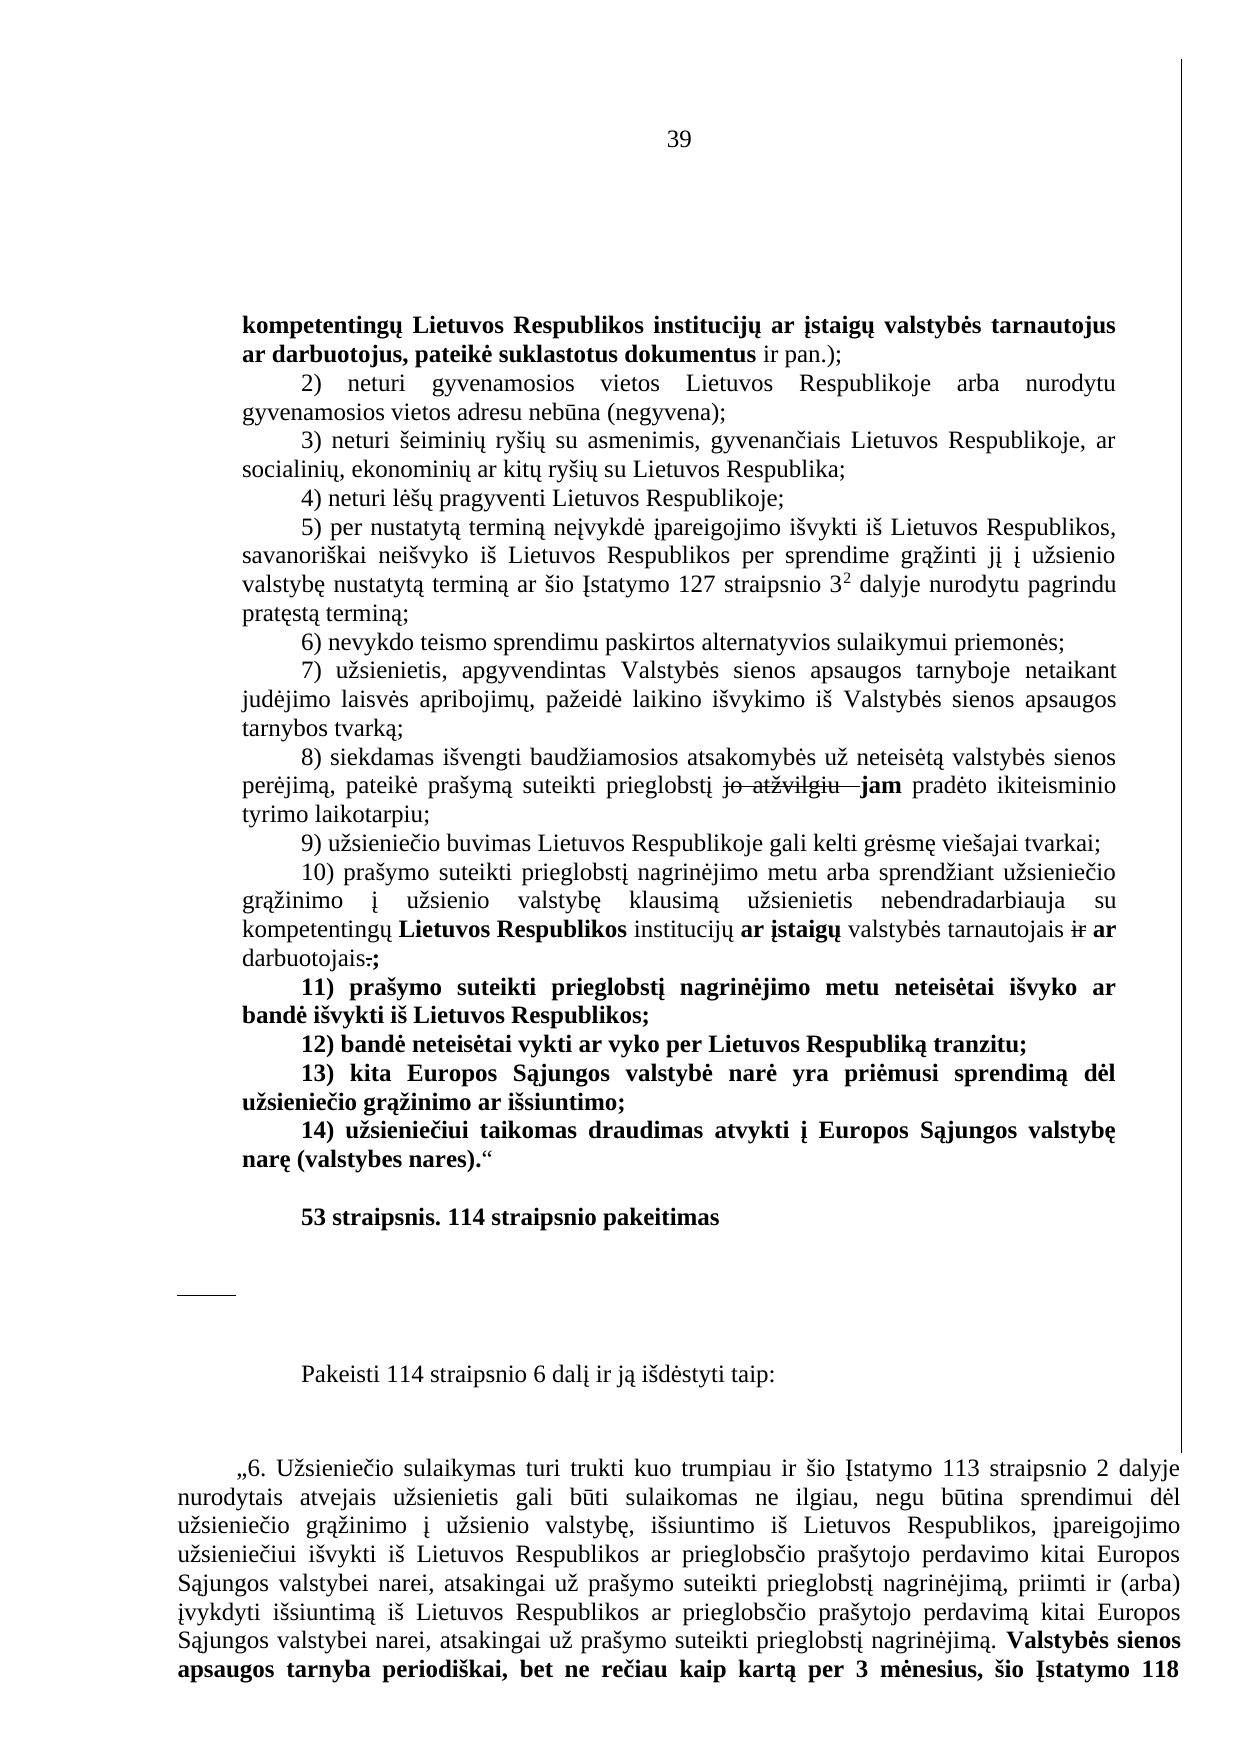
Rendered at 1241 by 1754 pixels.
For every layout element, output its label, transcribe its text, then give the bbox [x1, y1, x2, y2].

list Pakeisti 114 straipsnio 6 dalį ir ją išdėstyti taip: [236, 1295, 1181, 1453]
text 12) bandė neteisėtai vykti ar vyko per Lietuvos Respubliką tranzitu; [177, 1029, 1181, 1058]
text 4) neturi lėšų pragyventi Lietuvos Respublikoje; [177, 483, 1181, 512]
text kompetentingų Lietuvos Respublikos institucijų ar įstaigų valstybės tarnautojus ar darbuotojus, pateikė suklastotus dokumentus ir pan.); [177, 246, 1181, 368]
text 5) per nustatytą terminą neįvykdė įpareigojimo išvykti iš Lietuvos Respublikos, savanoriškai neišvyko iš Lietuvos Respublikos per sprendime grąžinti jį į užsienio valstybę nustatytą terminą ar šio Įstatymo 127 straipsnio 32 dalyje nurodytu pagrindu pratęstą terminą; [177, 512, 1181, 627]
text 9) užsieniečio buvimas Lietuvos Respublikoje gali kelti grėsmę viešajai tvarkai; [177, 828, 1181, 857]
text „6. Užsieniečio sulaikymas turi trukti kuo trumpiau ir šio Įstatymo 113 straipsnio 2 dalyje nurodytais atvejais užsienietis gali būti sulaikomas ne ilgiau, negu būtina sprendimui dėl užsieniečio grąžinimo į užsienio valstybę, išsiuntimo iš Lietuvos Respublikos, įpareigojimo užsieniečiui išvykti iš Lietuvos Respublikos ar prieglobsčio prašytojo perdavimo kitai Europos Sąjungos valstybei narei, atsakingai už prašymo suteikti prieglobstį nagrinėjimą, priimti ir (arba) įvykdyti išsiuntimą iš Lietuvos Respublikos ar prieglobsčio prašytojo perdavimą kitai Europos Sąjungos valstybei narei, atsakingai už prašymo suteikti prieglobstį nagrinėjimą. Valstybės sienos apsaugos tarnyba periodiškai, bet ne rečiau kaip kartą per 3 mėnesius, šio Įstatymo 118 [177, 1453, 1181, 1683]
text 6) nevykdo teismo sprendimu paskirtos alternatyvios sulaikymui priemonės; [177, 627, 1181, 655]
text 8) siekdamas išvengti baudžiamosios atsakomybės už neteisėtą valstybės sienos perėjimą, pateikė prašymą suteikti prieglobstį jo atžvilgiu jam pradėto ikiteisminio tyrimo laikotarpiu; [177, 742, 1181, 828]
text 53 straipsnis. 114 straipsnio pakeitimas [177, 1202, 1181, 1295]
text 7) užsienietis, apgyvendintas Valstybės sienos apsaugos tarnyboje netaikant judėjimo laisvės apribojimų, pažeidė laikino išvykimo iš Valstybės sienos apsaugos tarnybos tvarką; [177, 655, 1181, 742]
text 14) užsieniečiui taikomas draudimas atvykti į Europos Sąjungos valstybę narę (valstybes nares).“ [177, 1115, 1181, 1173]
text 3) neturi šeiminių ryšių su asmenimis, gyvenančiais Lietuvos Respublikoje, ar socialinių, ekonominių ar kitų ryšių su Lietuvos Respublika; [177, 425, 1181, 483]
text 2) neturi gyvenamosios vietos Lietuvos Respublikoje arba nurodytu gyvenamosios vietos adresu nebūna (negyvena); [177, 368, 1181, 425]
text 10) prašymo suteikti prieglobstį nagrinėjimo metu arba sprendžiant užsieniečio grąžinimo į užsienio valstybę klausimą užsienietis nebendradarbiauja su kompetentingų Lietuvos Respublikos institucijų ar įstaigų valstybės tarnautojais ir ar darbuotojais.; [177, 857, 1181, 972]
text 13) kita Europos Sąjungos valstybė narė yra priėmusi sprendimą dėl užsieniečio grąžinimo ar išsiuntimo; [177, 1058, 1181, 1115]
text 11) prašymo suteikti prieglobstį nagrinėjimo metu neteisėtai išvyko ar bandė išvykti iš Lietuvos Respublikos; [177, 972, 1181, 1029]
